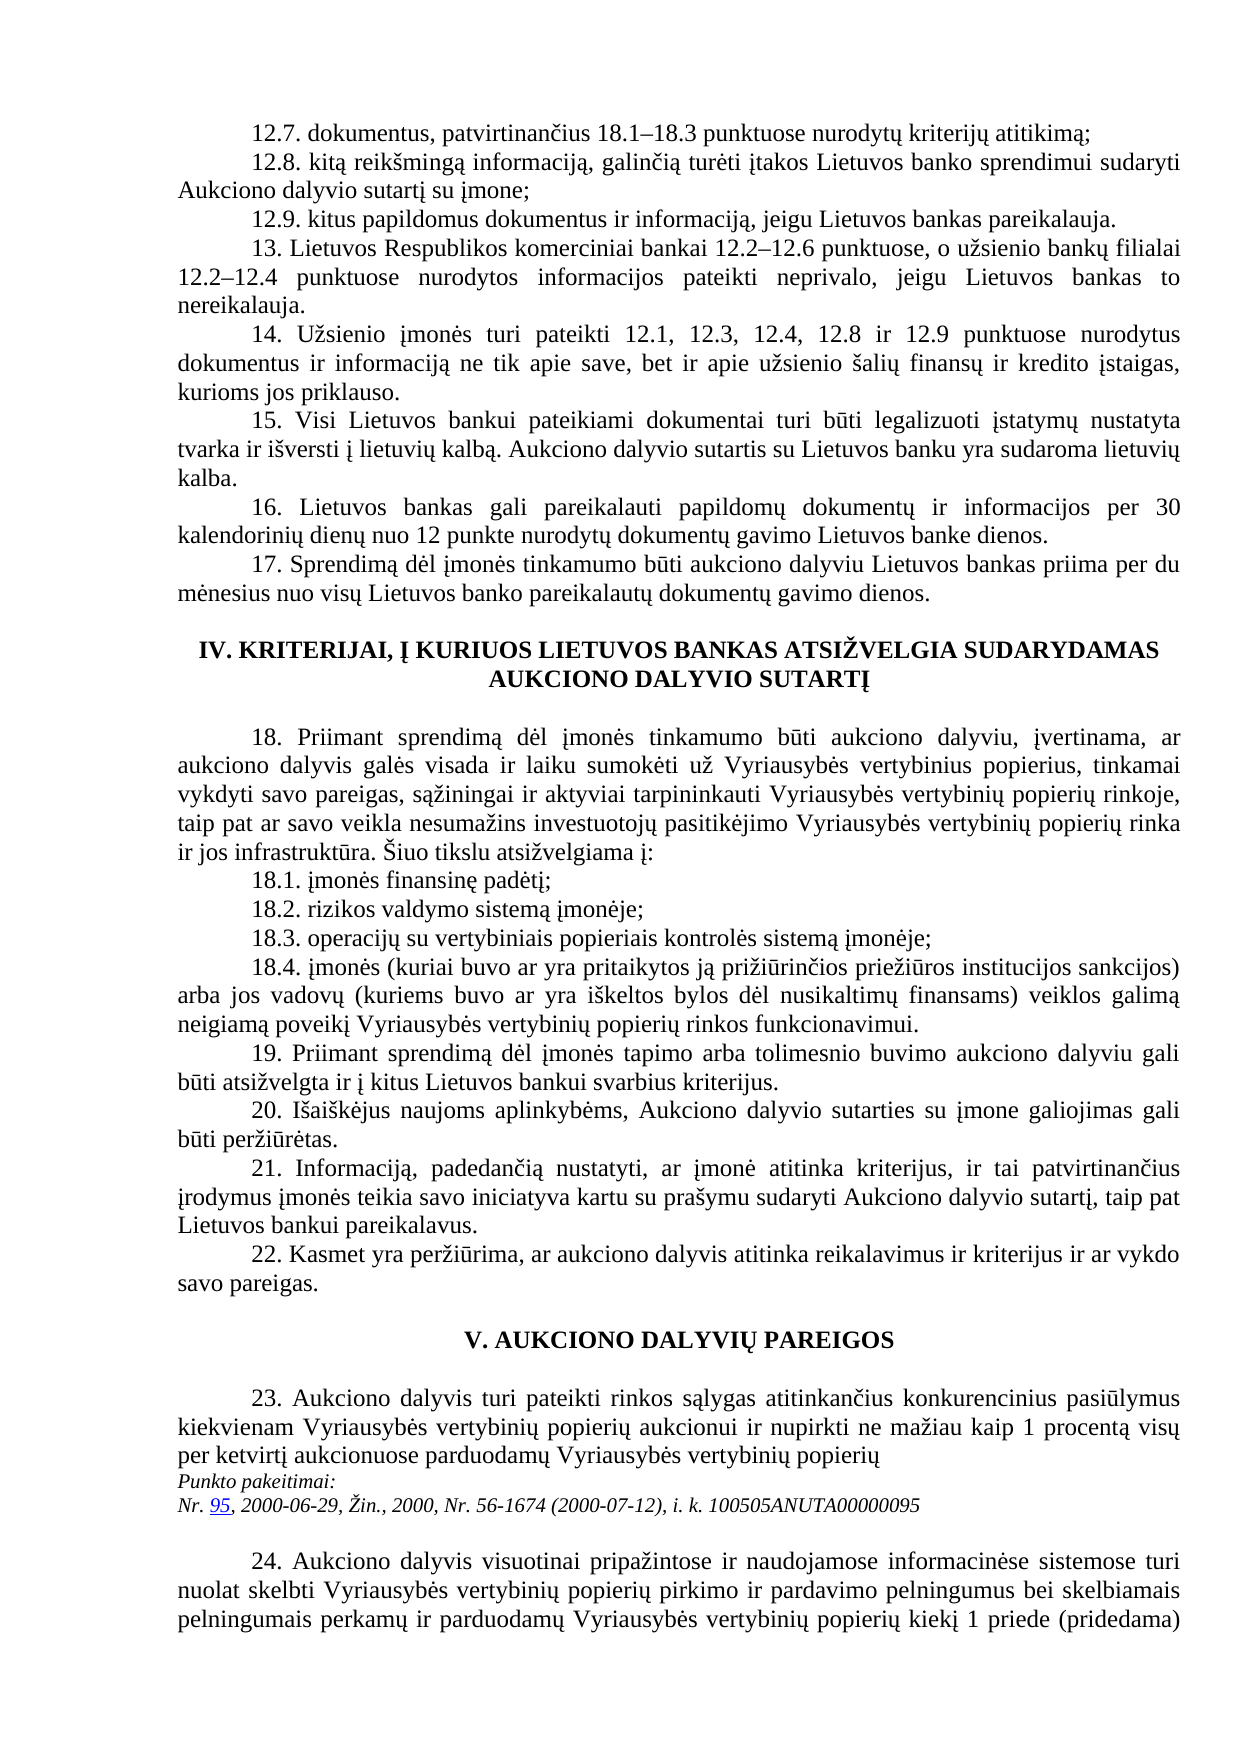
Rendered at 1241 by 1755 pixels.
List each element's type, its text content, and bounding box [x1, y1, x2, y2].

text 17. Sprendimą dėl įmonės tinkamumo būti aukciono dalyviu Lietuvos bankas priima per du mėnesius nuo visų Lietuvos banko pareikalautų dokumentų gavimo dienos. [177, 549, 1181, 607]
text 12.9. kitus papildomus dokumentus ir informaciją, jeigu Lietuvos bankas pareikalauja. [177, 204, 1181, 233]
text 22. Kasmet yra peržiūrima, ar aukciono dalyvis atitinka reikalavimus ir kriterijus ir ar vykdo savo pareigas. [177, 1239, 1181, 1297]
text IV. Kriterijai, į kuriuos Lietuvos bankas atsižvelgia sudarydamas Aukciono dalyvio sutartį [177, 636, 1181, 693]
text V. Aukciono dalyvių pareigos [177, 1326, 1181, 1354]
text 18.2. rizikos valdymo sistemą įmonėje; [177, 894, 1181, 923]
text 12.8. kitą reikšmingą informaciją, galinčią turėti įtakos Lietuvos banko sprendimui sudaryti Aukciono dalyvio sutartį su įmone; [177, 147, 1181, 204]
text 15. Visi Lietuvos bankui pateikiami dokumentai turi būti legalizuoti įstatymų nustatyta tvarka ir išversti į lietuvių kalbą. Aukciono dalyvio sutartis su Lietuvos banku yra sudaroma lietuvių kalba. [177, 406, 1181, 492]
text 18.3. operacijų su vertybiniais popieriais kontrolės sistemą įmonėje; [177, 923, 1181, 952]
text 21. Informaciją, padedančią nustatyti, ar įmonė atitinka kriterijus, ir tai patvirtinančius įrodymus įmonės teikia savo iniciatyva kartu su prašymu sudaryti Aukciono dalyvio sutartį, taip pat Lietuvos bankui pareikalavus. [177, 1153, 1181, 1239]
text 14. Užsienio įmonės turi pateikti 12.1, 12.3, 12.4, 12.8 ir 12.9 punktuose nurodytus dokumentus ir informaciją ne tik apie save, bet ir apie užsienio šalių finansų ir kredito įstaigas, kurioms jos priklauso. [177, 319, 1181, 406]
text 18.1. įmonės finansinę padėtį; [177, 866, 1181, 894]
text Punkto pakeitimai: [177, 1469, 1181, 1493]
text 13. Lietuvos Respublikos komerciniai bankai 12.2–12.6 punktuose, o užsienio bankų filialai 12.2–12.4 punktuose nurodytos informacijos pateikti neprivalo, jeigu Lietuvos bankas to nereikalauja. [177, 233, 1181, 319]
text Nr. 95, 2000-06-29, Žin., 2000, Nr. 56-1674 (2000-07-12), i. k. 100505ANUTA00000095 [177, 1493, 1181, 1517]
text 18. Priimant sprendimą dėl įmonės tinkamumo būti aukciono dalyviu, įvertinama, ar aukciono dalyvis galės visada ir laiku sumokėti už Vyriausybės vertybinius popierius, tinkamai vykdyti savo pareigas, sąžiningai ir aktyviai tarpininkauti Vyriausybės vertybinių popierių rinkoje, taip pat ar savo veikla nesumažins investuotojų pasitikėjimo Vyriausybės vertybinių popierių rinka ir jos infrastruktūra. Šiuo tikslu atsižvelgiama į: [177, 722, 1181, 866]
text 18.4. įmonės (kuriai buvo ar yra pritaikytos ją prižiūrinčios priežiūros institucijos sankcijos) arba jos vadovų (kuriems buvo ar yra iškeltos bylos dėl nusikaltimų finansams) veiklos galimą neigiamą poveikį Vyriausybės vertybinių popierių rinkos funkcionavimui. [177, 952, 1181, 1038]
text 19. Priimant sprendimą dėl įmonės tapimo arba tolimesnio buvimo aukciono dalyviu gali būti atsižvelgta ir į kitus Lietuvos bankui svarbius kriterijus. [177, 1038, 1181, 1096]
text 20. Išaiškėjus naujoms aplinkybėms, Aukciono dalyvio sutarties su įmone galiojimas gali būti peržiūrėtas. [177, 1096, 1181, 1153]
text 23. Aukciono dalyvis turi pateikti rinkos sąlygas atitinkančius konkurencinius pasiūlymus kiekvienam Vyriausybės vertybinių popierių aukcionui ir nupirkti ne mažiau kaip 1 procentą visų per ketvirtį aukcionuose parduodamų Vyriausybės vertybinių popierių [177, 1383, 1181, 1469]
text 16. Lietuvos bankas gali pareikalauti papildomų dokumentų ir informacijos per 30 kalendorinių dienų nuo 12 punkte nurodytų dokumentų gavimo Lietuvos banke dienos. [177, 492, 1181, 549]
text 12.7. dokumentus, patvirtinančius 18.1–18.3 punktuose nurodytų kriterijų atitikimą; [177, 118, 1181, 147]
text 24. Aukciono dalyvis visuotinai pripažintose ir naudojamose informacinėse sistemose turi nuolat skelbti Vyriausybės vertybinių popierių pirkimo ir pardavimo pelningumus bei skelbiamais pelningumais perkamų ir parduodamų Vyriausybės vertybinių popierių kiekį 1 priede (pridedama) [177, 1546, 1181, 1632]
